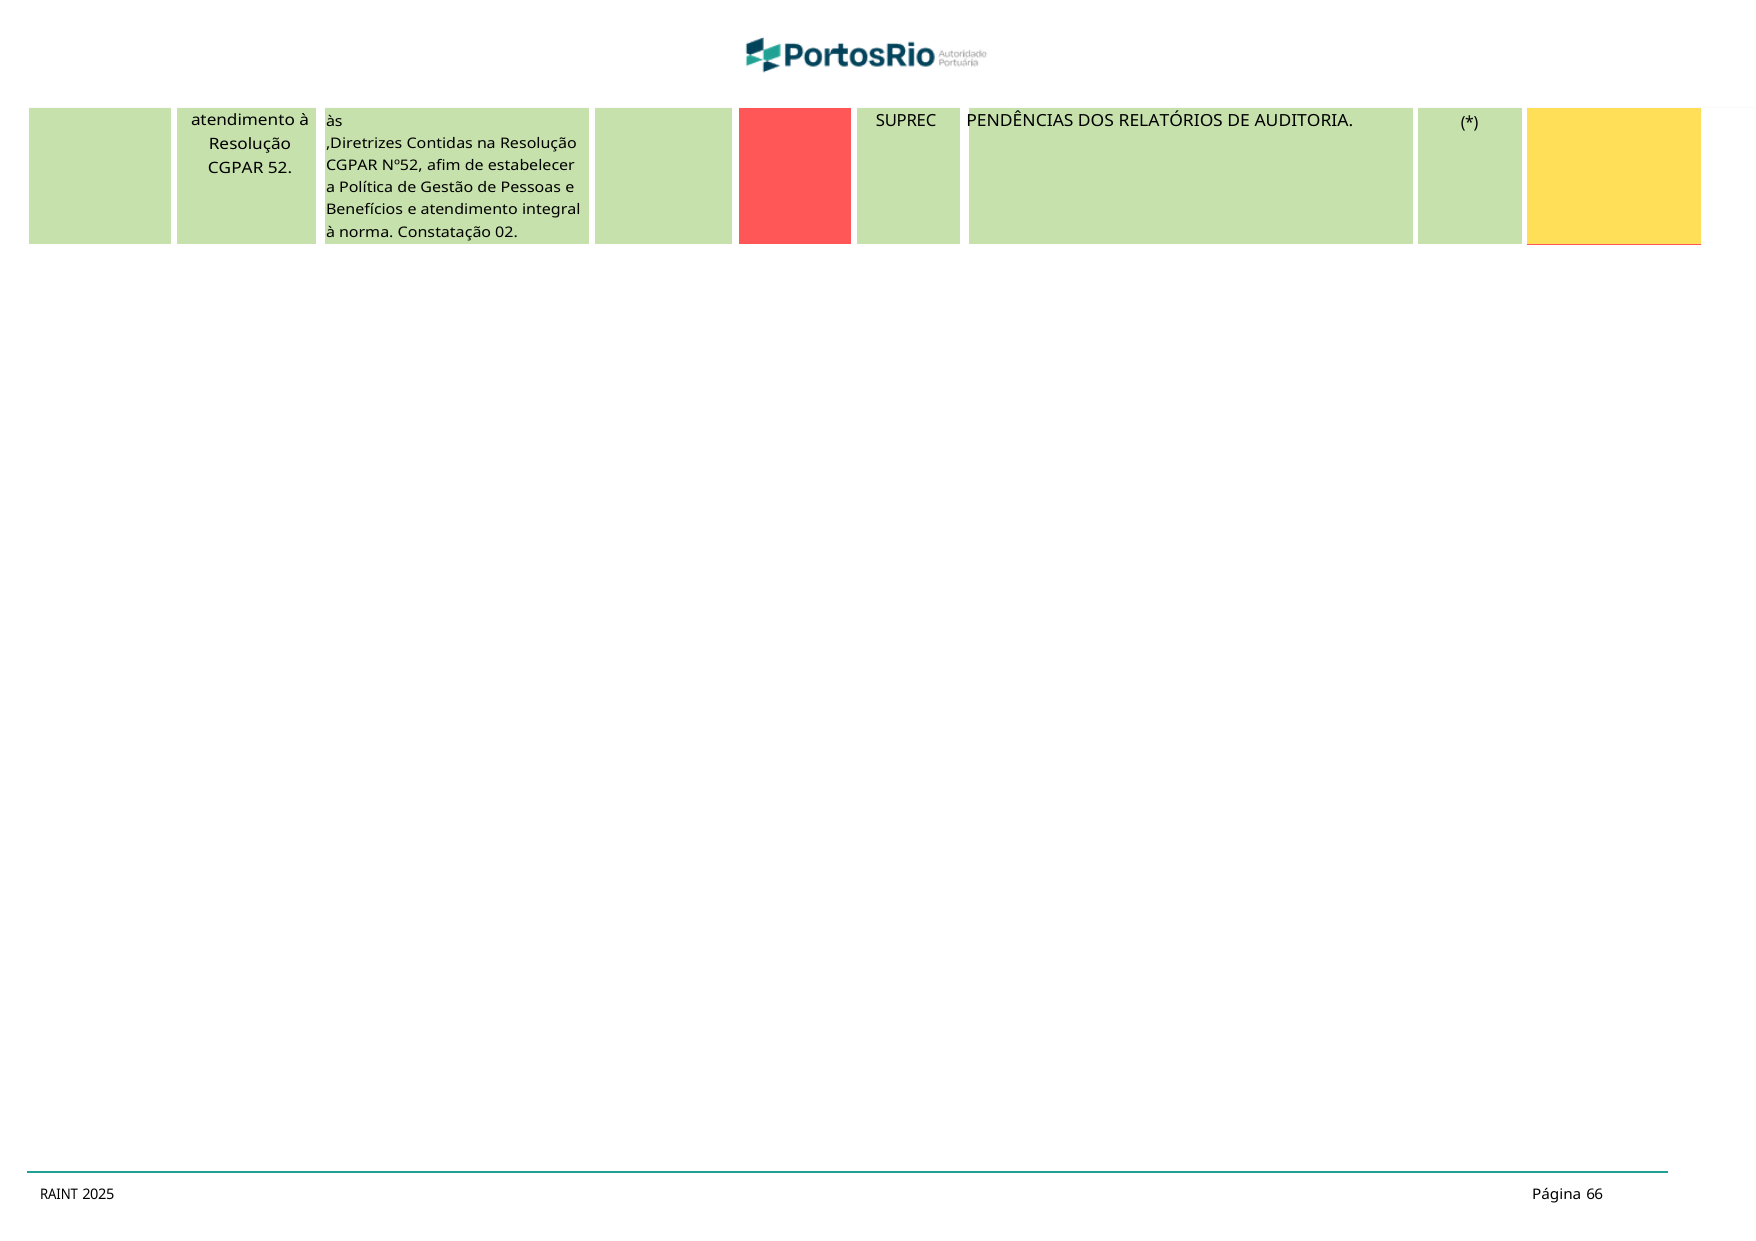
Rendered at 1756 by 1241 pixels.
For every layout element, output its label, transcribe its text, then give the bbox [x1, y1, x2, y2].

table_cell às ,Diretrizes Contidas na Resolução CGPAR Nº52, afim de estabelecer a Política de Gestão de Pessoas e Benefícios e atendimento integral à norma. Constatação 02. [325, 108, 589, 244]
table_cell [1701, 108, 1755, 244]
table_cell SUPREC [857, 108, 960, 244]
table_cell PENDÊNCIAS DOS RELATÓRIOS DE AUDITORIA. [969, 108, 1413, 244]
table_cell (*) [1418, 108, 1522, 244]
table_cell [29, 108, 171, 244]
table_cell [595, 108, 732, 244]
table_cell [739, 108, 851, 244]
table_cell [1527, 108, 1701, 244]
table_cell atendimento à Resolução CGPAR 52. [177, 108, 316, 244]
